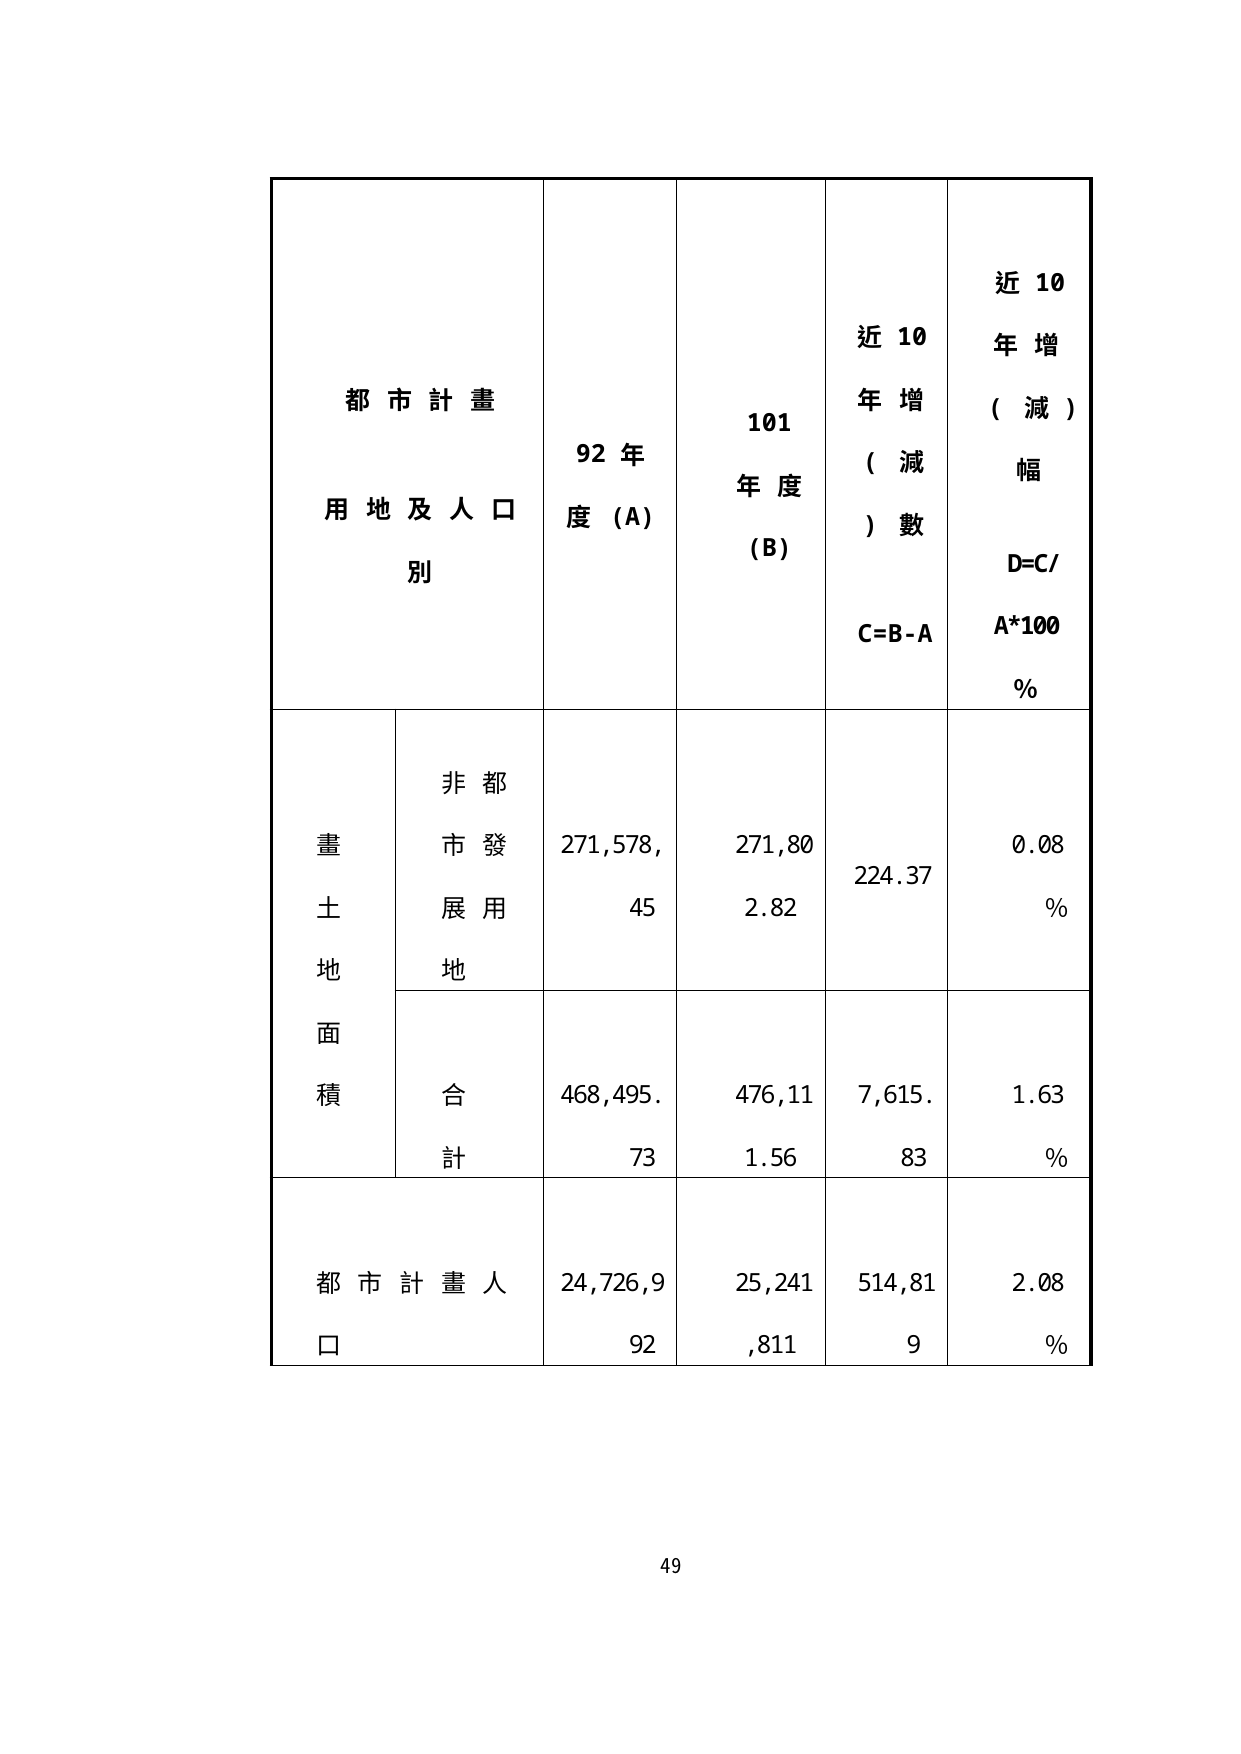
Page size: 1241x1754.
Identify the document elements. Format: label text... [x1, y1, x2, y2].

table_cell 都市計畫人口 [273, 1178, 543, 1365]
table_cell 468,495.73 [544, 991, 676, 1177]
table_cell 1.63％ [948, 991, 1089, 1177]
table_cell 476,111.56 [677, 991, 825, 1177]
table_cell 0.08％ [948, 710, 1089, 990]
table_header 101年度(B) [677, 180, 825, 708]
table_cell 7,615.83 [826, 991, 947, 1177]
table_header 都市計畫 用地及人口別 [273, 180, 543, 708]
table_cell 224.37 [826, 710, 947, 990]
table_header 近10年增(減)幅 D=C/A*100％ [948, 180, 1089, 708]
table_cell 非都市發展用地 [396, 710, 543, 990]
table_header 92年度(A) [544, 180, 676, 708]
table_cell 合 計 [396, 991, 543, 1177]
table_header 近10年增(減)數 C=B-A [826, 180, 947, 708]
table_cell 514,819 [826, 1178, 947, 1365]
table_cell 2.08％ [948, 1178, 1089, 1365]
table_cell 271,578,45 [544, 710, 676, 990]
table_cell 271,802.82 [677, 710, 825, 990]
table_cell 24,726,992 [544, 1178, 676, 1365]
table_cell 畫土地面積 [273, 710, 395, 1177]
table_cell 25,241,811 [677, 1178, 825, 1365]
